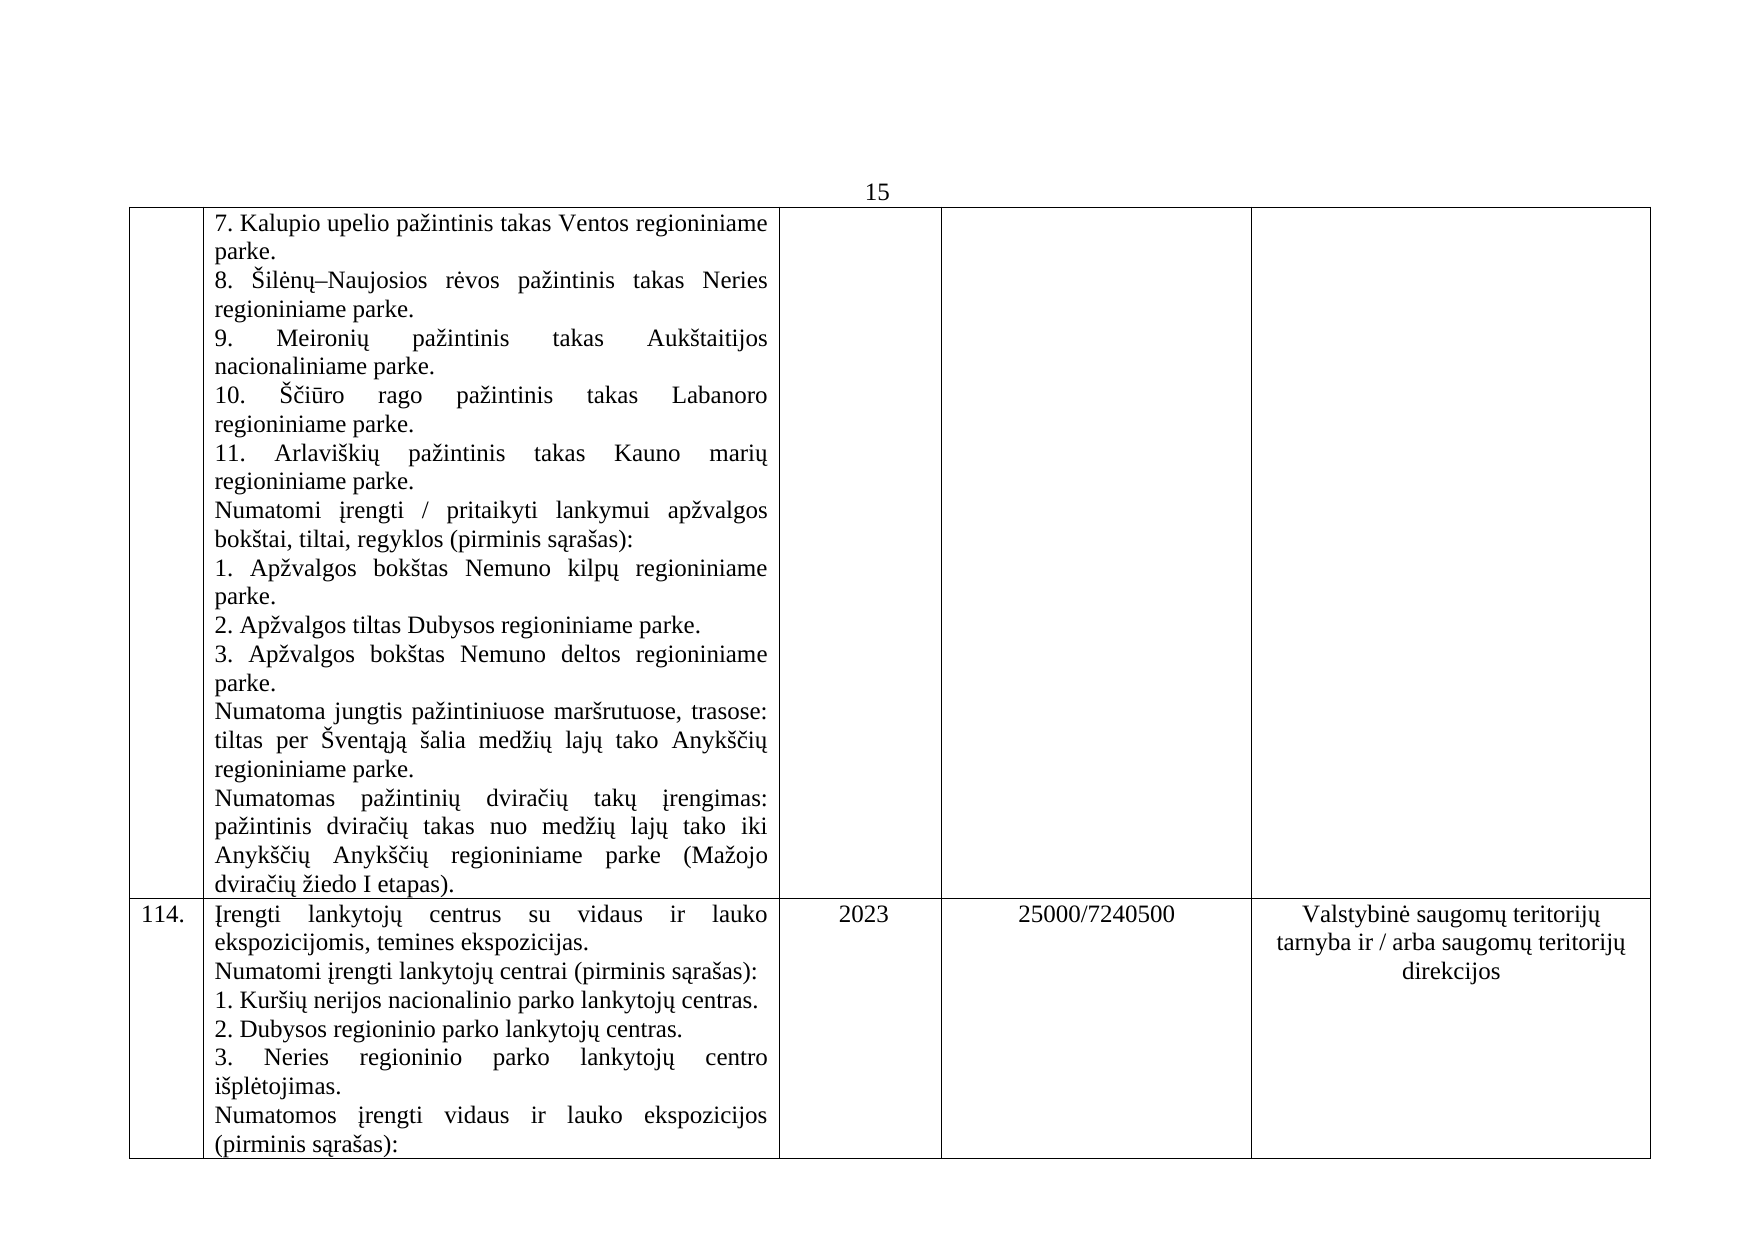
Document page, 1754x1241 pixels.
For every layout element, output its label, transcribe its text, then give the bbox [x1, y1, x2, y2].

table_cell 114. [130, 899, 203, 1157]
table_cell 2023 [780, 899, 941, 1157]
table_cell [780, 208, 941, 898]
table_cell 25000/7240500 [942, 899, 1251, 1157]
table_cell [942, 208, 1251, 898]
table_cell [130, 208, 203, 898]
table_cell Įrengti lankytojų centrus su vidaus ir lauko ekspozicijomis, temines ekspozicijas. Numatomi įrengti lankytojų centrai (pirminis sąrašas): 1. Kuršių nerijos nacionalinio parko lankytojų centras. 2. Dubysos regioninio parko lankytojų centras. 3. Neries regioninio parko lankytojų centro išplėtojimas. Numatomos įrengti vidaus ir lauko ekspozicijos (pirminis sąrašas): [204, 899, 779, 1157]
table_cell [1252, 208, 1650, 898]
table_cell Valstybinė saugomų teritorijų tarnyba ir / arba saugomų teritorijų direkcijos [1252, 899, 1650, 1157]
table_cell 7. Kalupio upelio pažintinis takas Ventos regioniniame parke. 8. Šilėnų–Naujosios rėvos pažintinis takas Neries regioniniame parke. 9. Meironių pažintinis takas Aukštaitijos nacionaliniame parke. 10. Ščiūro rago pažintinis takas Labanoro regioniniame parke. 11. Arlaviškių pažintinis takas Kauno marių regioniniame parke. Numatomi įrengti / pritaikyti lankymui apžvalgos bokštai, tiltai, regyklos (pirminis sąrašas): 1. Apžvalgos bokštas Nemuno kilpų regioniniame parke. 2. Apžvalgos tiltas Dubysos regioniniame parke. 3. Apžvalgos bokštas Nemuno deltos regioniniame parke. Numatoma jungtis pažintiniuose maršrutuose, trasose: tiltas per Šventąją šalia medžių lajų tako Anykščių regioniniame parke. Numatomas pažintinių dviračių takų įrengimas: pažintinis dviračių takas nuo medžių lajų tako iki Anykščių Anykščių regioniniame parke (Mažojo dviračių žiedo I etapas). [204, 208, 779, 898]
